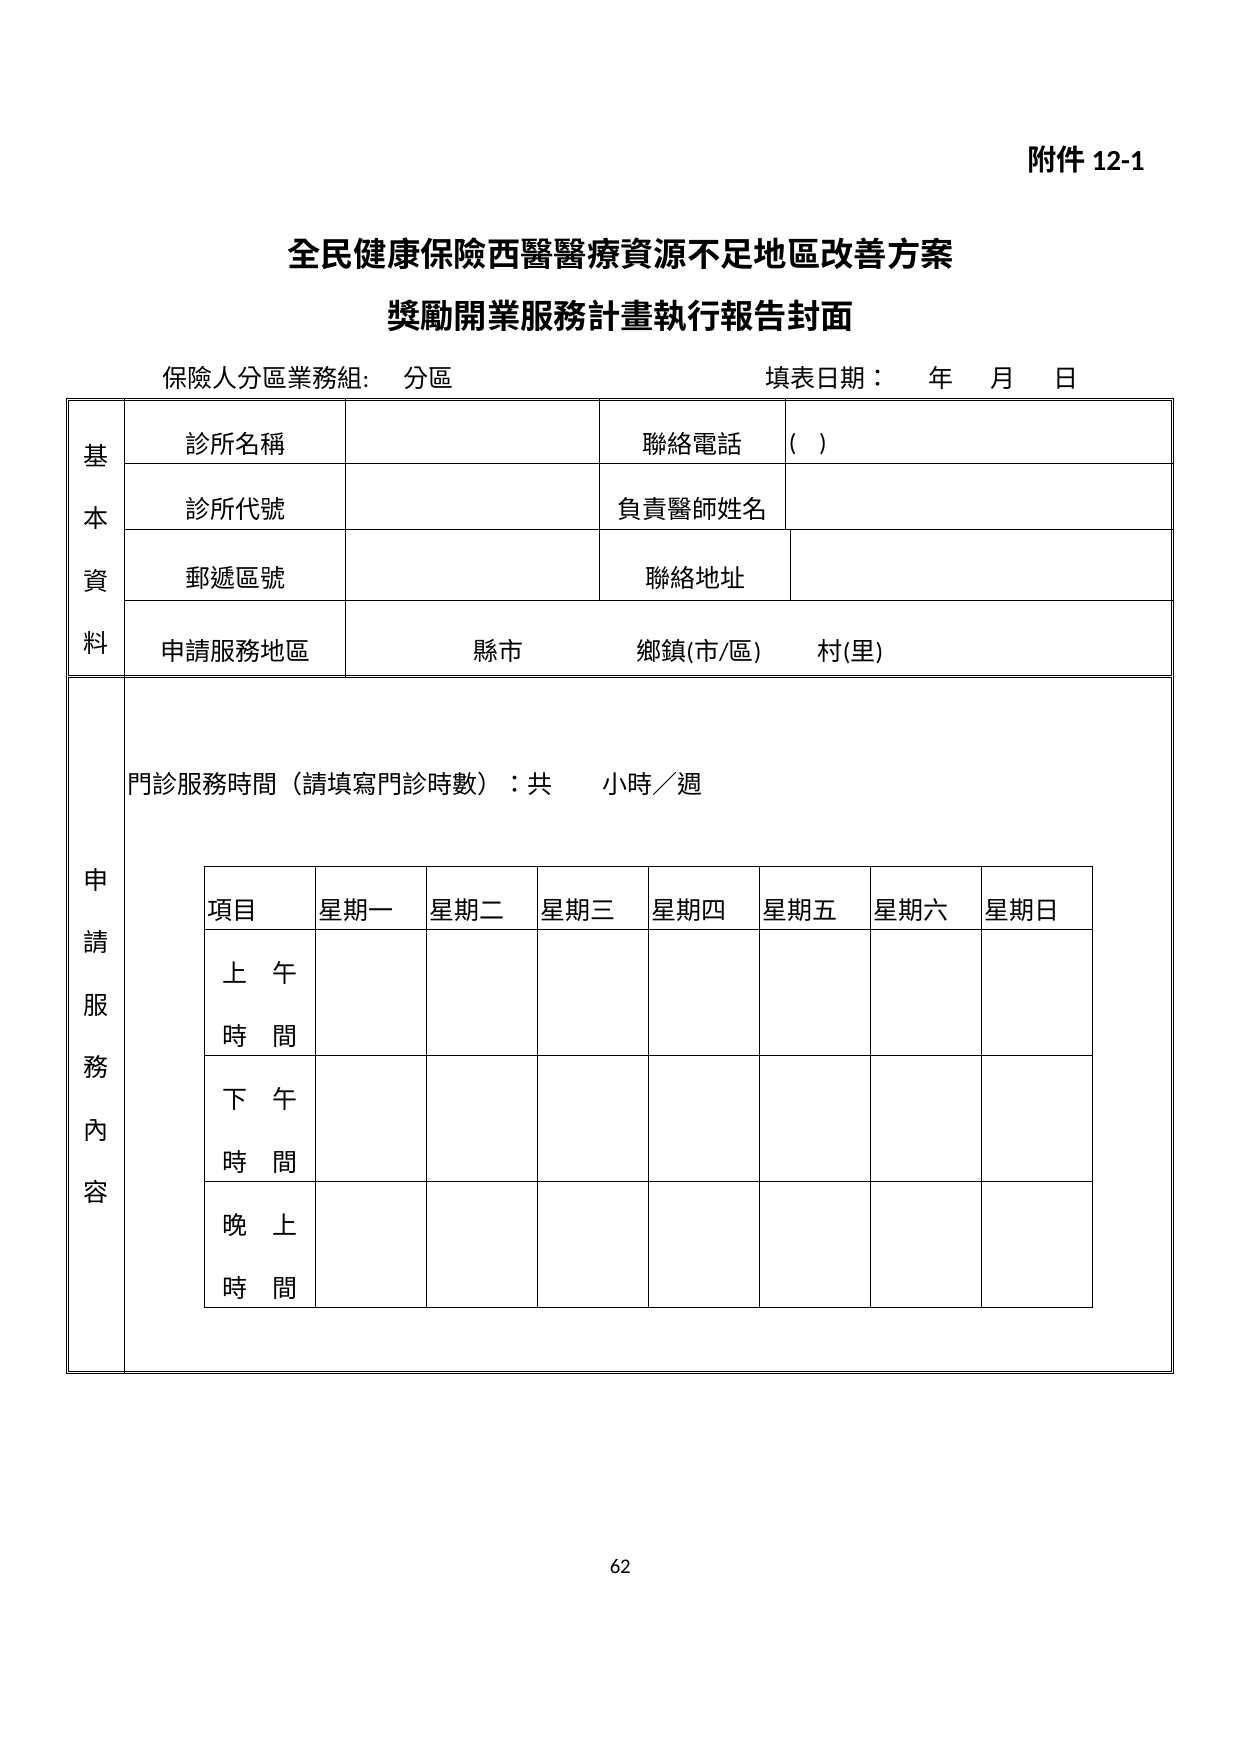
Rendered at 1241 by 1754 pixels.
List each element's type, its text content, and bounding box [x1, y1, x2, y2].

table_cell 門診服務時間（請填寫門診時數）：共 小時／週 [125, 678, 1171, 1371]
table_header 星期六 [871, 867, 981, 929]
table_cell [982, 1182, 1092, 1307]
table_cell [871, 1056, 981, 1181]
table_header [346, 401, 599, 463]
table_header 項目 [205, 867, 315, 929]
table_header 星期一 [316, 867, 426, 929]
table_cell [791, 530, 1171, 600]
table_cell [649, 930, 759, 1055]
table_cell [346, 464, 599, 529]
table_cell [538, 1056, 648, 1181]
table_cell [316, 1182, 426, 1307]
table_cell [786, 464, 1171, 529]
table_cell 申請服務地區 [125, 601, 345, 675]
table_cell [427, 930, 537, 1055]
table_cell [982, 930, 1092, 1055]
table_cell [316, 1056, 426, 1181]
table_cell 縣市 鄉鎮(市/區) 村(里) [346, 601, 1171, 675]
table_cell 負責醫師姓名 [600, 464, 785, 529]
table_cell [760, 1056, 870, 1181]
table_header 診所名稱 [125, 401, 345, 463]
table_header ( ) [786, 401, 1171, 463]
table_cell [982, 1056, 1092, 1181]
text 保險人分區業務組: 分區 填表日期： 年 月 日 [148, 335, 1092, 397]
table_cell 下 午 時 間 [205, 1056, 315, 1181]
table_cell [316, 930, 426, 1055]
table_cell [538, 1182, 648, 1307]
table_cell 晚 上 時 間 [205, 1182, 315, 1307]
text 全民健康保險西醫醫療資源不足地區改善方案 [148, 210, 1092, 272]
text 附件12-1 [1027, 137, 1153, 179]
table_cell 申請服務內容 [69, 678, 124, 1371]
table_cell [649, 1182, 759, 1307]
table_cell 上 午 時 間 [205, 930, 315, 1055]
table_header 聯絡電話 [600, 401, 785, 463]
table_header 基本資料 [69, 401, 124, 675]
table_cell [871, 1182, 981, 1307]
table_cell 聯絡地址 [600, 530, 790, 600]
table_header 星期日 [982, 867, 1092, 929]
table_header 星期二 [427, 867, 537, 929]
table_cell 郵遞區號 [125, 530, 345, 600]
table_cell [649, 1056, 759, 1181]
table_cell [760, 930, 870, 1055]
table_cell [760, 1182, 870, 1307]
table_header 星期三 [538, 867, 648, 929]
table_cell [346, 530, 599, 600]
table_header 星期五 [760, 867, 870, 929]
text [1012, 129, 1168, 207]
text 獎勵開業服務計畫執行報告封面 [148, 272, 1092, 335]
table_cell [427, 1182, 537, 1307]
table_cell [538, 930, 648, 1055]
table_cell [871, 930, 981, 1055]
table_header 星期四 [649, 867, 759, 929]
table_cell 診所代號 [125, 464, 345, 529]
table_cell [427, 1056, 537, 1181]
